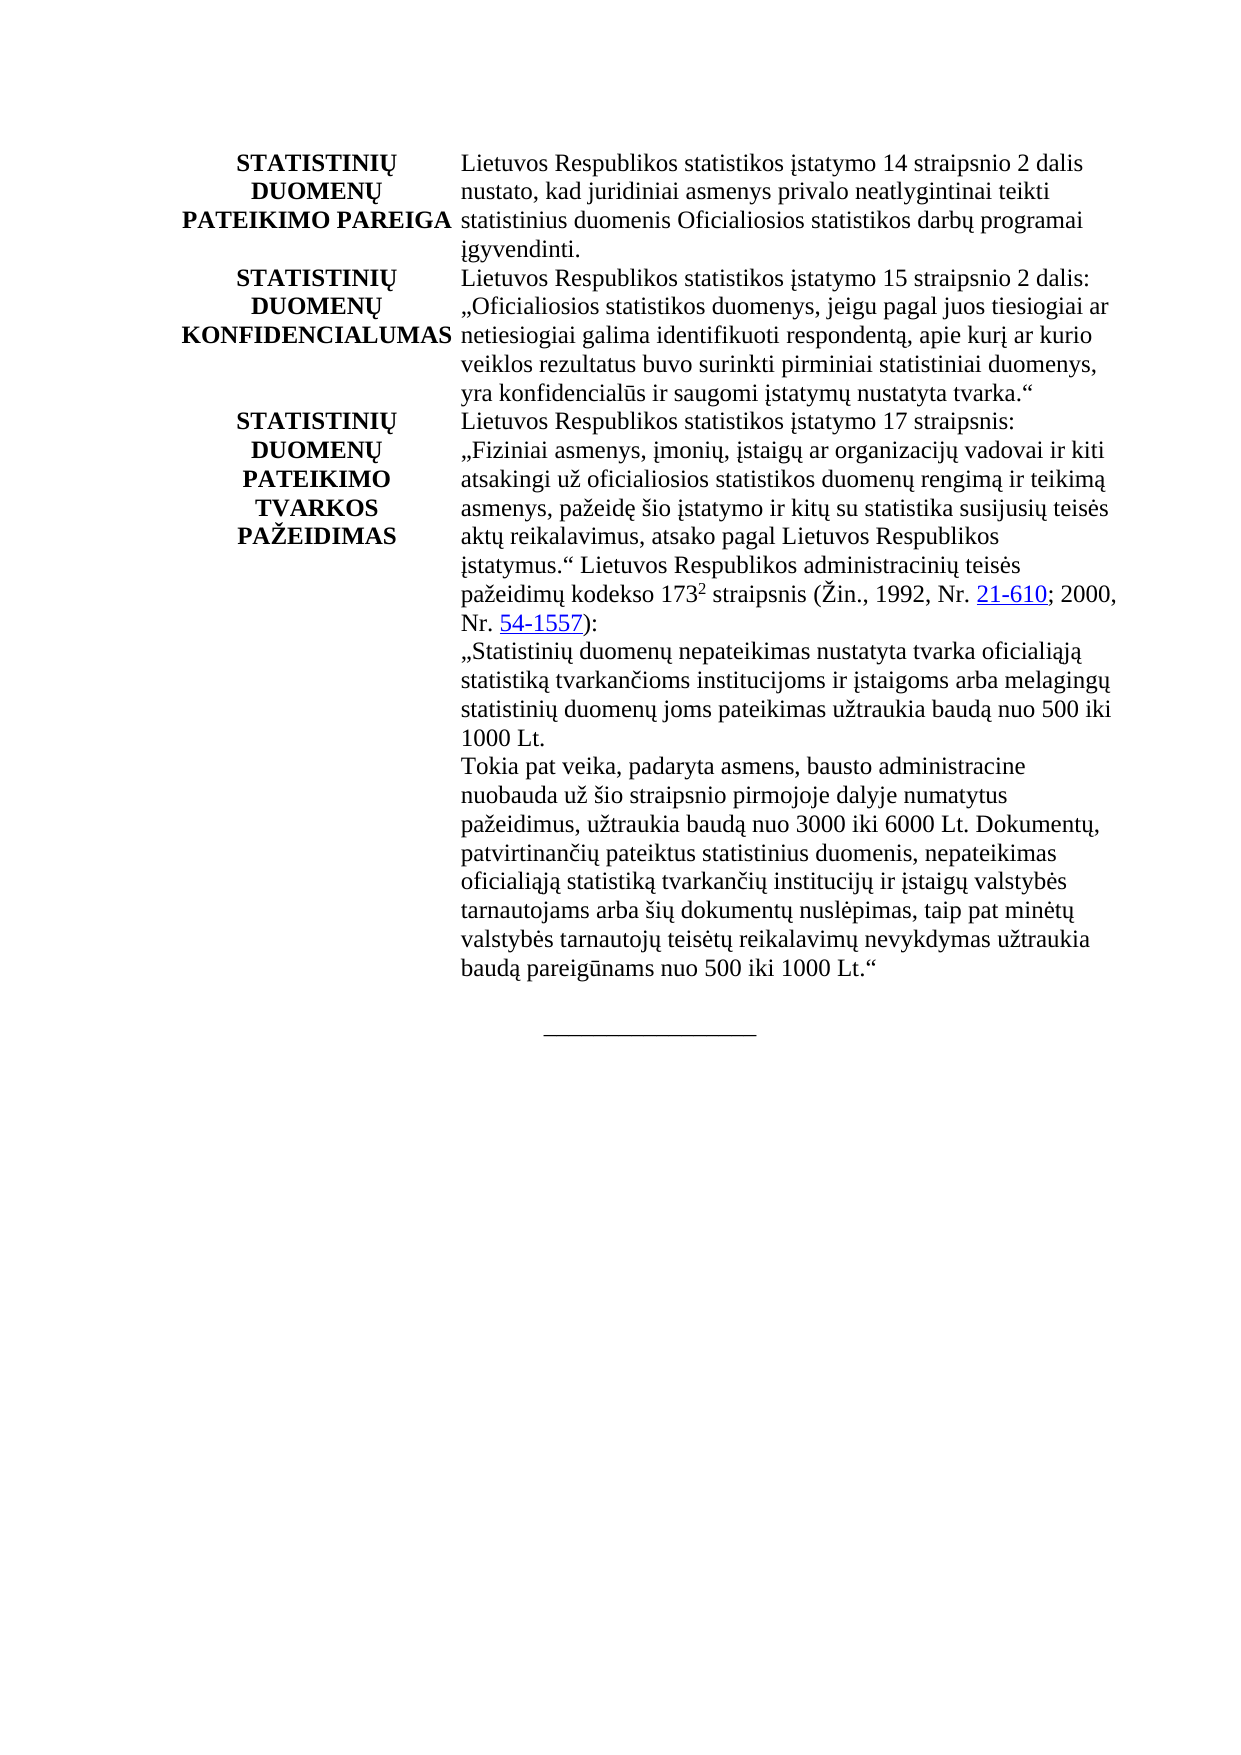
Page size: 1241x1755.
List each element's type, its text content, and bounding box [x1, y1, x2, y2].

table_cell Lietuvos Respublikos statistikos įstatymo 15 straipsnio 2 dalis: „Oficialiosios statistikos duomenys, jeigu pagal juos tiesiogiai ar netiesiogiai galima identifikuoti respondentą, apie kurį ar kurio veiklos rezultatus buvo surinkti pirminiai statistiniai duomenys, yra konfidencialūs ir saugomi įstatymų nustatyta tvarka.“ [456, 263, 1122, 406]
text _________________ [177, 1010, 1122, 1039]
table_cell STATISTINIŲ DUOMENŲ PATEIKIMO TVARKOS PAŽEIDIMAS [177, 406, 456, 981]
table_cell Lietuvos Respublikos statistikos įstatymo 14 straipsnio 2 dalis nustato, kad juridiniai asmenys privalo neatlygintinai teikti statistinius duomenis Oficialiosios statistikos darbų programai įgyvendinti. [456, 148, 1122, 263]
table_cell STATISTINIŲ DUOMENŲ KONFIDENCIALUMAS [177, 263, 456, 406]
table_cell STATISTINIŲ DUOMENŲ PATEIKIMO PAREIGA [177, 148, 456, 263]
table_cell Lietuvos Respublikos statistikos įstatymo 17 straipsnis: „Fiziniai asmenys, įmonių, įstaigų ar organizacijų vadovai ir kiti atsakingi už oficialiosios statistikos duomenų rengimą ir teikimą asmenys, pažeidę šio įstatymo ir kitų su statistika susijusių teisės aktų reikalavimus, atsako pagal Lietuvos Respublikos įstatymus.“ Lietuvos Respublikos administracinių teisės pažeidimų kodekso 1732 straipsnis (Žin., 1992, Nr. 21-610; 2000, Nr. 54-1557): „Statistinių duomenų nepateikimas nustatyta tvarka oficialiąją statistiką tvarkančioms institucijoms ir įstaigoms arba melagingų statistinių duomenų joms pateikimas užtraukia baudą nuo 500 iki 1000 Lt. Tokia pat veika, padaryta asmens, bausto administracine nuobauda už šio straipsnio pirmojoje dalyje numatytus pažeidimus, užtraukia baudą nuo 3000 iki 6000 Lt. Dokumentų, patvirtinančių pateiktus statistinius duomenis, nepateikimas oficialiąją statistiką tvarkančių institucijų ir įstaigų valstybės tarnautojams arba šių dokumentų nuslėpimas, taip pat minėtų valstybės tarnautojų teisėtų reikalavimų nevykdymas užtraukia baudą pareigūnams nuo 500 iki 1000 Lt.“ [456, 406, 1122, 981]
